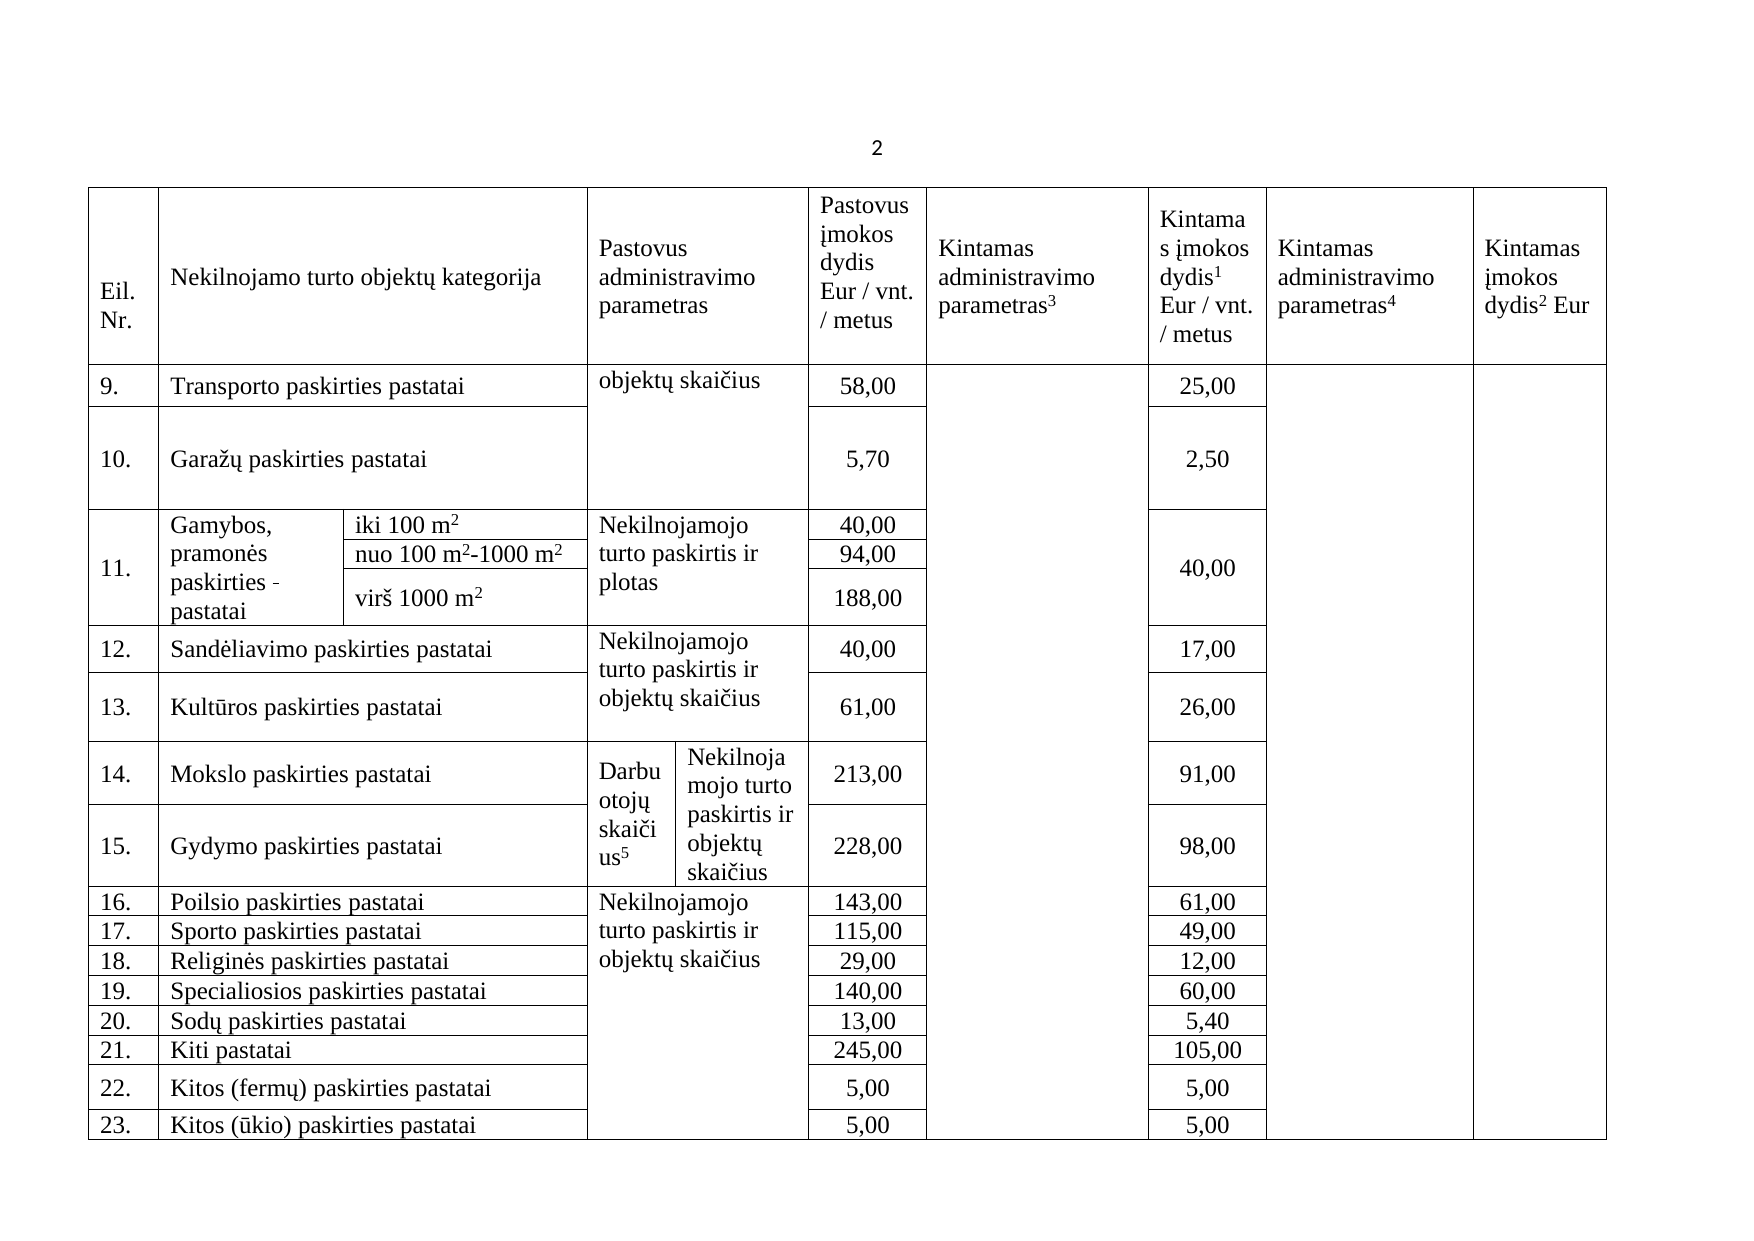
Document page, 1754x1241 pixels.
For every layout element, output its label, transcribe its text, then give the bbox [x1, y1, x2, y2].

table_cell virš 1000 m2 [344, 569, 587, 625]
table_cell 213,00 [809, 742, 926, 804]
table_cell 5,00 [809, 1065, 926, 1109]
table_cell 22. [89, 1065, 158, 1109]
table_cell 13. [89, 673, 158, 741]
table_cell Nekilnojamojo turto paskirtis ir objektų skaičius [676, 742, 808, 886]
table_cell 5,00 [1149, 1110, 1266, 1138]
table_cell 13,00 [809, 1006, 926, 1034]
table_cell Poilsio paskirties pastatai [159, 887, 587, 915]
table_cell Kultūros paskirties pastatai [159, 673, 587, 741]
table_cell [927, 365, 1148, 1138]
table_cell 23. [89, 1110, 158, 1138]
table_cell 11. [89, 510, 158, 625]
table_cell Kitos (fermų) paskirties pastatai [159, 1065, 587, 1109]
table_cell 14. [89, 742, 158, 804]
table_cell 105,00 [1149, 1036, 1266, 1064]
table_cell 15. [89, 805, 158, 886]
table_cell 91,00 [1149, 742, 1266, 804]
table_cell 115,00 [809, 916, 926, 945]
table_cell 12,00 [1149, 946, 1266, 975]
table_cell Nekilnojamojo turto paskirtis ir plotas [588, 510, 808, 625]
table_cell Gydymo paskirties pastatai [159, 805, 587, 886]
table_cell Transporto paskirties pastatai [159, 365, 587, 406]
table_cell Kitos (ūkio) paskirties pastatai [159, 1110, 587, 1138]
table_cell 10. [89, 407, 158, 509]
table_cell 25,00 [1149, 365, 1266, 406]
table_cell Specialiosios paskirties pastatai [159, 976, 587, 1005]
table_cell 40,00 [809, 510, 926, 538]
table_cell 5,00 [809, 1110, 926, 1138]
table_header Kintamas administravimo parametras4 [1267, 188, 1473, 364]
table_cell 228,00 [809, 805, 926, 886]
table_cell Kiti pastatai [159, 1036, 587, 1064]
table_cell 143,00 [809, 887, 926, 915]
table_cell 49,00 [1149, 916, 1266, 945]
table_cell 9. [89, 365, 158, 406]
table_cell objektų skaičius [588, 365, 808, 509]
table_cell 19. [89, 976, 158, 1005]
table_cell Nekilnojamojo turto paskirtis ir objektų skaičius [588, 887, 808, 1138]
table_cell 94,00 [809, 540, 926, 568]
table_header Pastovus administravimo parametras [588, 188, 808, 364]
table_cell 21. [89, 1036, 158, 1064]
table_cell Nekilnojamojo turto paskirtis ir objektų skaičius [588, 626, 808, 741]
table_cell 61,00 [809, 673, 926, 741]
table_cell 40,00 [1149, 510, 1266, 625]
table_header Pastovus įmokos dydis Eur / vnt. / metus [809, 188, 926, 364]
table_cell 98,00 [1149, 805, 1266, 886]
table_cell Gamybos, pramonės paskirties pastatai [159, 510, 343, 625]
table_cell Sandėliavimo paskirties pastatai [159, 626, 587, 672]
table_cell 26,00 [1149, 673, 1266, 741]
table_cell Mokslo paskirties pastatai [159, 742, 587, 804]
table_cell Religinės paskirties pastatai [159, 946, 587, 975]
table_cell 40,00 [809, 626, 926, 672]
table_cell [1474, 365, 1606, 1138]
table_cell 17,00 [1149, 626, 1266, 672]
table_cell Garažų paskirties pastatai [159, 407, 587, 509]
table_cell 18. [89, 946, 158, 975]
table_cell Darbuotojų skaičius5 [588, 742, 675, 886]
table_cell Sodų paskirties pastatai [159, 1006, 587, 1034]
table_cell 29,00 [809, 946, 926, 975]
table_cell 12. [89, 626, 158, 672]
table_cell 245,00 [809, 1036, 926, 1064]
table_cell 20. [89, 1006, 158, 1034]
table_cell 140,00 [809, 976, 926, 1005]
table_cell 2,50 [1149, 407, 1266, 509]
table_header Eil. Nr. [89, 188, 158, 364]
table_cell Sporto paskirties pastatai [159, 916, 587, 945]
table_header Nekilnojamo turto objektų kategorija [159, 188, 587, 364]
table_cell 58,00 [809, 365, 926, 406]
table_cell 17. [89, 916, 158, 945]
table_cell nuo 100 m2-1000 m2 [344, 540, 587, 568]
table_header Kintamas įmokos dydis2 Eur [1474, 188, 1606, 364]
table_cell iki 100 m2 [344, 510, 587, 538]
table_cell [1267, 365, 1473, 1138]
table_cell 16. [89, 887, 158, 915]
table_cell 5,70 [809, 407, 926, 509]
table_cell 61,00 [1149, 887, 1266, 915]
table_cell 60,00 [1149, 976, 1266, 1005]
table_cell 188,00 [809, 569, 926, 625]
table_cell 5,00 [1149, 1065, 1266, 1109]
table_header Kintamas administravimo parametras3 [927, 188, 1148, 364]
table_cell 5,40 [1149, 1006, 1266, 1034]
table_header Kintamas įmokos dydis1 Eur / vnt. / metus [1149, 188, 1266, 364]
